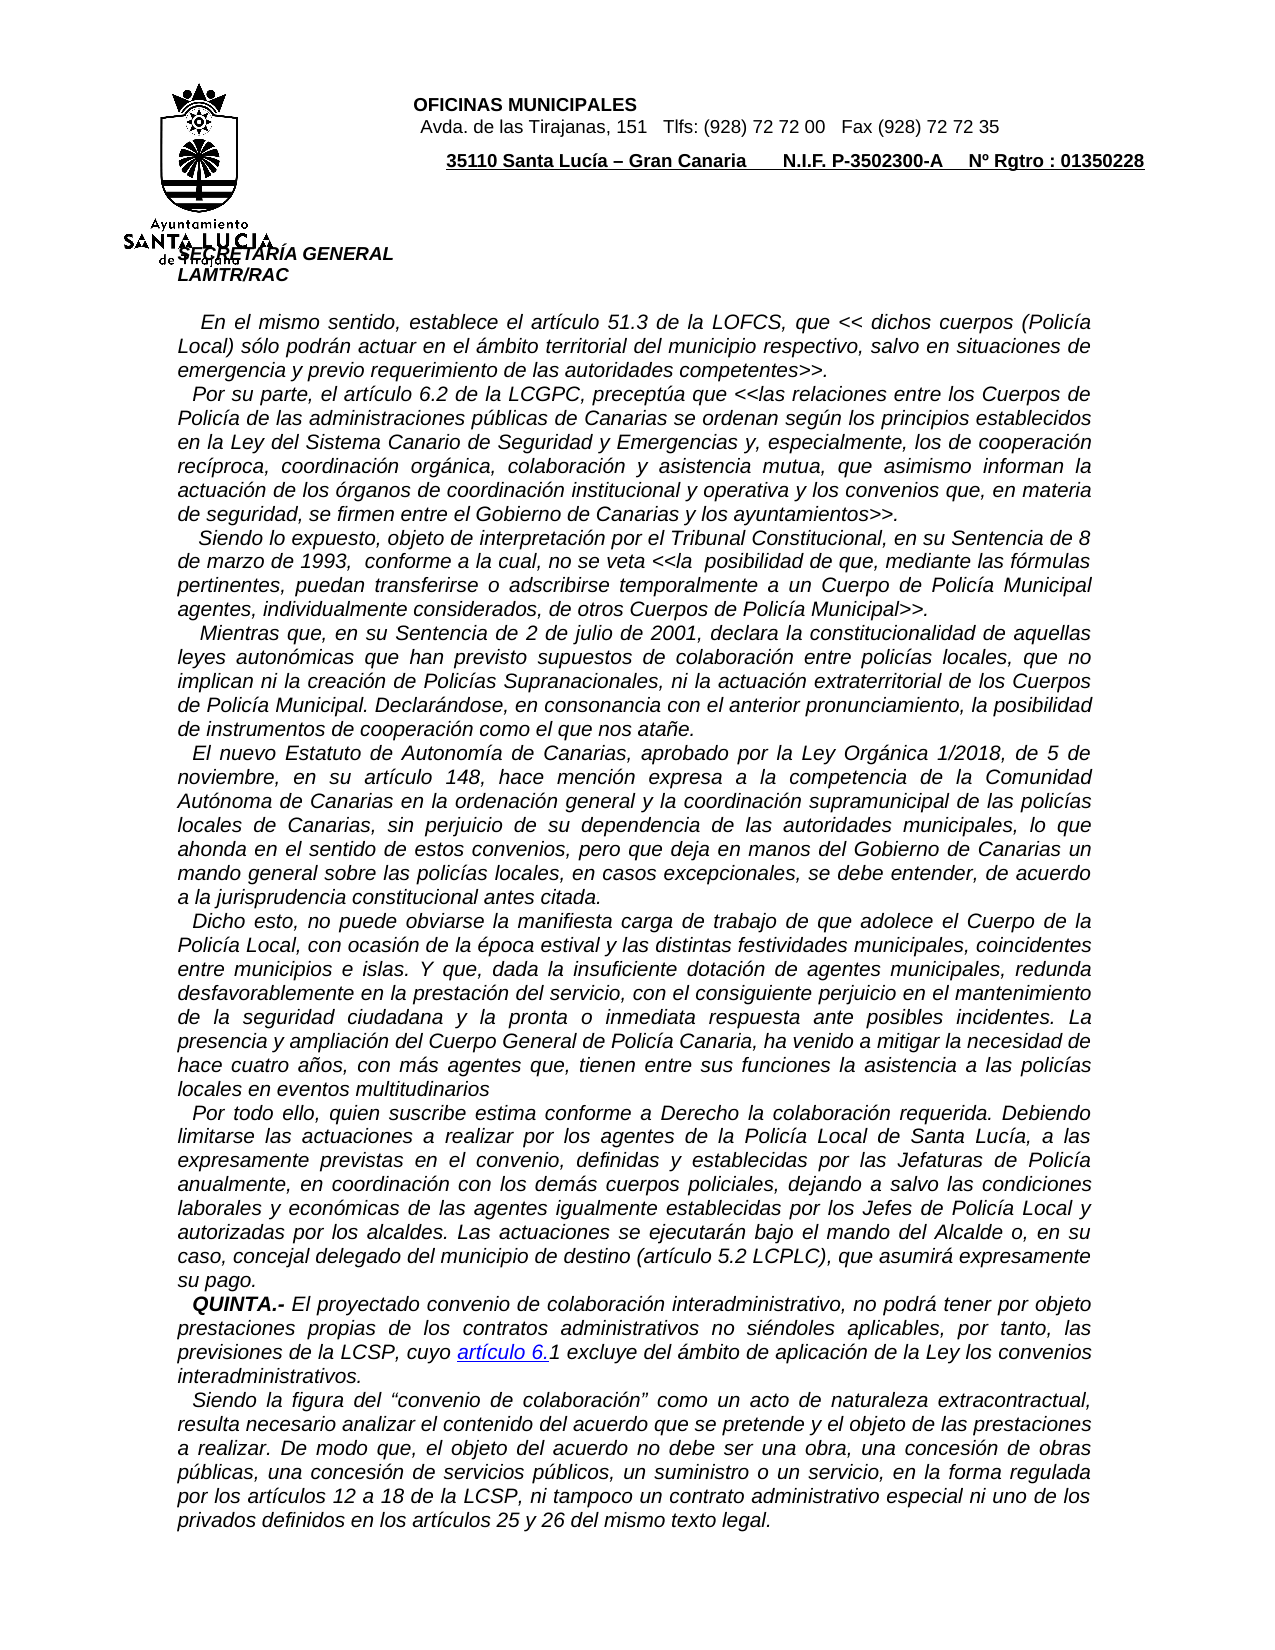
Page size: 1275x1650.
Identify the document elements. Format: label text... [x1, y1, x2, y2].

text Mientras que, en su Sentencia de 2 de julio de 2001, declara la constitucionalidad de aquellas leyes autonómicas que han previsto supuestos de colaboración entre policías locales, que no implican ni la creación de Policías Supranacionales, ni la actuación extraterritorial de los Cuerpos de Policía Municipal. Declarándose, en consonancia con el anterior pronunciamiento, la posibilidad de instrumentos de cooperación como el que nos atañe. [177, 621, 1095, 741]
text El nuevo Estatuto de Autonomía de Canarias, aprobado por la Ley Orgánica 1/2018, de 5 de noviembre, en su artículo 148, hace mención expresa a la competencia de la Comunidad Autónoma de Canarias en la ordenación general y la coordinación supramunicipal de las policías locales de Canarias, sin perjuicio de su dependencia de las autoridades municipales, lo que ahonda en el sentido de estos convenios, pero que deja en manos del Gobierno de Canarias un mando general sobre las policías locales, en casos excepcionales, se debe entender, de acuerdo a la jurisprudencia constitucional antes citada. [177, 741, 1095, 909]
text Por su parte, el artículo 6.2 de la LCGPC, preceptúa que <<las relaciones entre los Cuerpos de Policía de las administraciones públicas de Canarias se ordenan según los principios establecidos en la Ley del Sistema Canario de Seguridad y Emergencias y, especialmente, los de cooperación recíproca, coordinación orgánica, colaboración y asistencia mutua, que asimismo informan la actuación de los órganos de coordinación institucional y operativa y los convenios que, en materia de seguridad, se firmen entre el Gobierno de Canarias y los ayuntamientos>>. [177, 382, 1095, 525]
text En el mismo sentido, establece el artículo 51.3 de la LOFCS, que << dichos cuerpos (Policía Local) sólo podrán actuar en el ámbito territorial del municipio respectivo, salvo en situaciones de emergencia y previo requerimiento de las autoridades competentes>>. [177, 310, 1095, 382]
text Siendo lo expuesto, objeto de interpretación por el Tribunal Constitucional, en su Sentencia de 8 de marzo de 1993, conforme a la cual, no se veta <<la posibilidad de que, mediante las fórmulas pertinentes, puedan transferirse o adscribirse temporalmente a un Cuerpo de Policía Municipal agentes, individualmente considerados, de otros Cuerpos de Policía Municipal>>. [177, 525, 1095, 621]
text Dicho esto, no puede obviarse la manifiesta carga de trabajo de que adolece el Cuerpo de la Policía Local, con ocasión de la época estival y las distintas festividades municipales, coincidentes entre municipios e islas. Y que, dada la insuficiente dotación de agentes municipales, redunda desfavorablemente en la prestación del servicio, con el consiguiente perjuicio en el mantenimiento de la seguridad ciudadana y la pronta o inmediata respuesta ante posibles incidentes. La presencia y ampliación del Cuerpo General de Policía Canaria, ha venido a mitigar la necesidad de hace cuatro años, con más agentes que, tienen entre sus funciones la asistencia a las policías locales en eventos multitudinarios [177, 909, 1095, 1100]
text QUINTA.- El proyectado convenio de colaboración interadministrativo, no podrá tener por objeto prestaciones propias de los contratos administrativos no siéndoles aplicables, por tanto, las previsiones de la LCSP, cuyo artículo 6.1 excluye del ámbito de aplicación de la Ley los convenios interadministrativos. [177, 1292, 1095, 1388]
text Siendo la figura del “convenio de colaboración” como un acto de naturaleza extracontractual, resulta necesario analizar el contenido del acuerdo que se pretende y el objeto de las prestaciones a realizar. De modo que, el objeto del acuerdo no debe ser una obra, una concesión de obras públicas, una concesión de servicios públicos, un suministro o un servicio, en la forma regulada por los artículos 12 a 18 de la LCSP, ni tampoco un contrato administrativo especial ni uno de los privados definidos en los artículos 25 y 26 del mismo texto legal. [177, 1388, 1095, 1532]
text Por todo ello, quien suscribe estima conforme a Derecho la colaboración requerida. Debiendo limitarse las actuaciones a realizar por los agentes de la Policía Local de Santa Lucía, a las expresamente previstas en el convenio, definidas y establecidas por las Jefaturas de Policía anualmente, en coordinación con los demás cuerpos policiales, dejando a salvo las condiciones laborales y económicas de las agentes igualmente establecidas por los Jefes de Policía Local y autorizadas por los alcaldes. Las actuaciones se ejecutarán bajo el mando del Alcalde o, en su caso, concejal delegado del municipio de destino (artículo 5.2 LCPLC), que asumirá expresamente su pago. [177, 1100, 1095, 1292]
